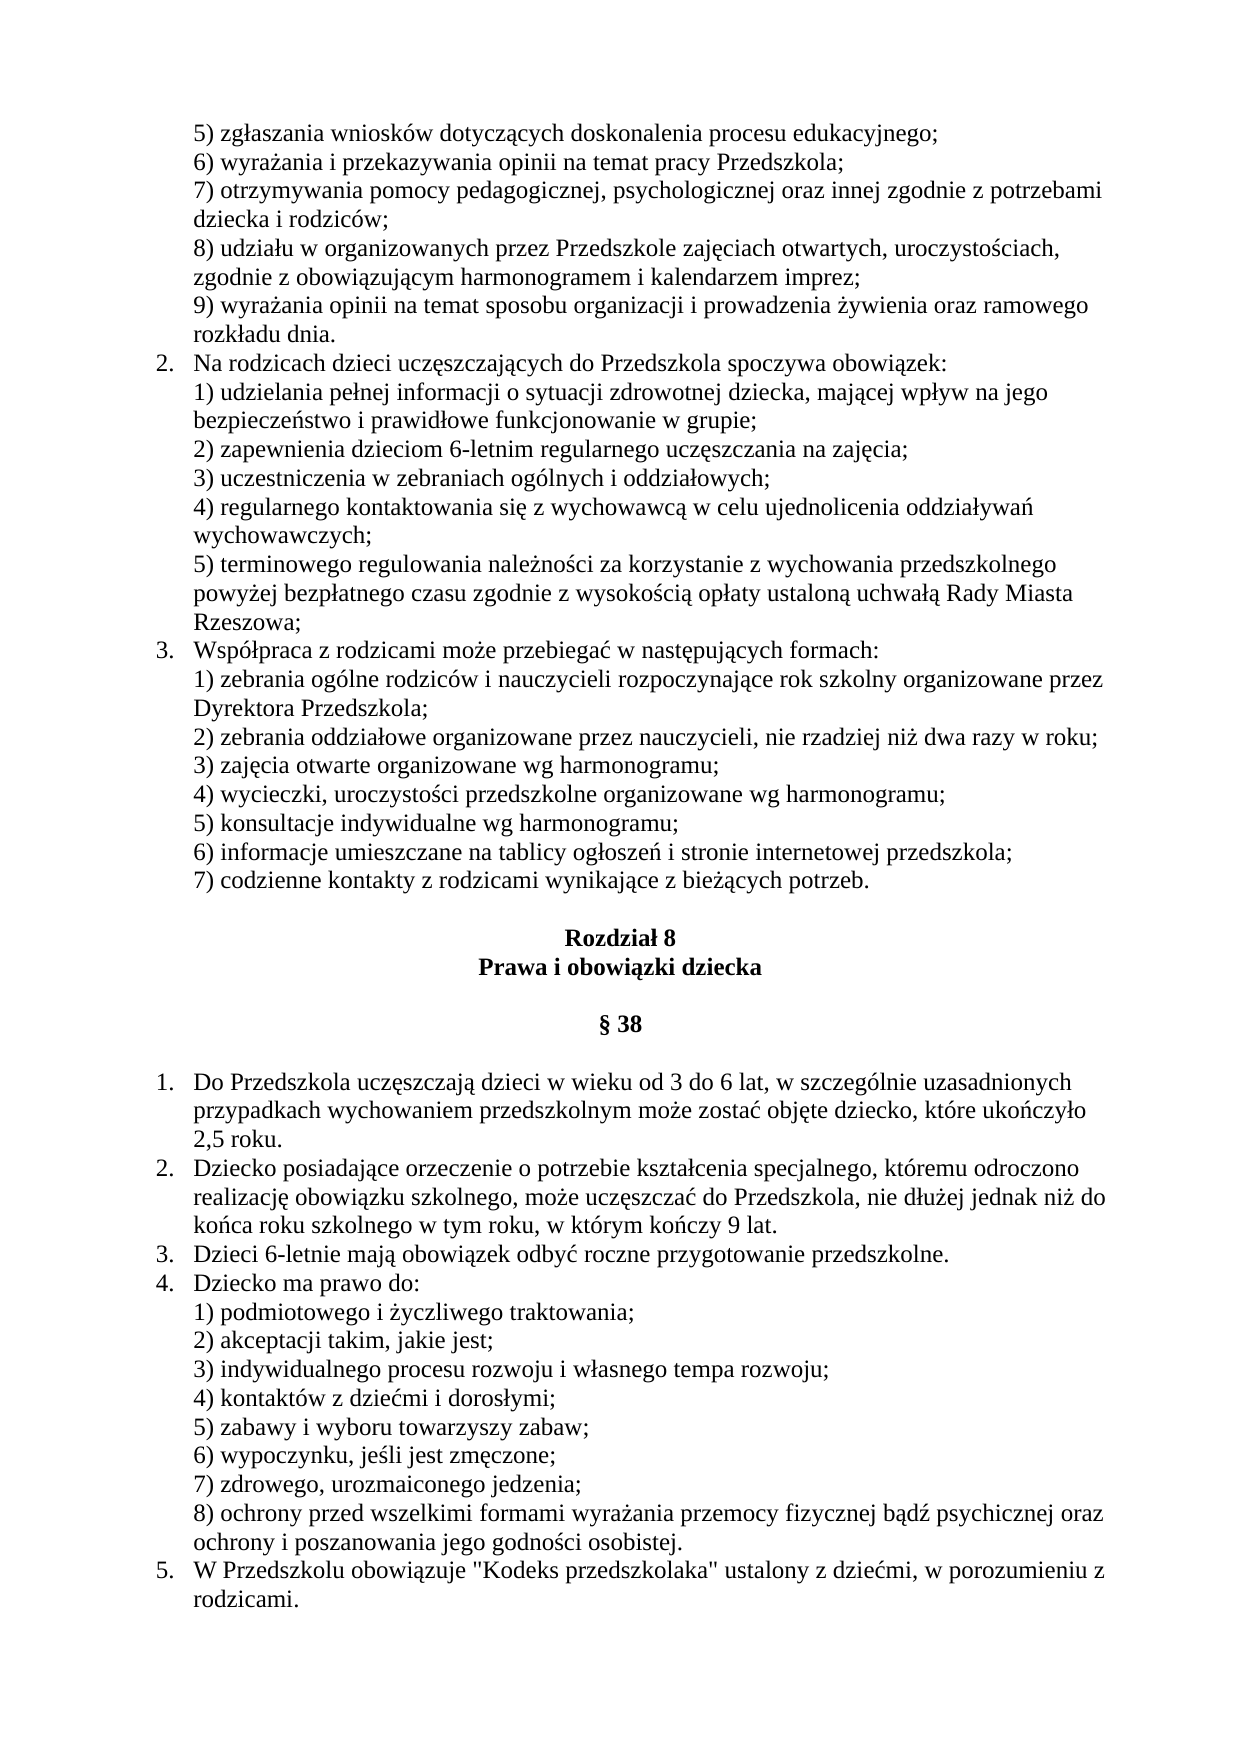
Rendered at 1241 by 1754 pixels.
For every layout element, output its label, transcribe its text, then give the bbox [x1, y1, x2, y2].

list 9) wyrażania opinii na temat sposobu organizacji i prowadzenia żywienia oraz ramowego rozkładu dnia. [156, 291, 1122, 348]
list 3) uczestniczenia w zebraniach ogólnych i oddziałowych; [156, 463, 1122, 492]
list 8) udziału w organizowanych przez Przedszkole zajęciach otwartych, uroczystościach, zgodnie z obowiązującym harmonogramem i kalendarzem imprez; [156, 233, 1122, 291]
list 5) terminowego regulowania należności za korzystanie z wychowania przedszkolnego powyżej bezpłatnego czasu zgodnie z wysokością opłaty ustaloną uchwałą Rady Miasta Rzeszowa; [156, 549, 1122, 636]
list 2) zapewnienia dzieciom 6-letnim regularnego uczęszczania na zajęcia; [156, 434, 1122, 463]
list Dzieci 6-letnie mają obowiązek odbyć roczne przygotowanie przedszkolne. [156, 1239, 1122, 1268]
list 6) informacje umieszczane na tablicy ogłoszeń i stronie internetowej przedszkola; [156, 837, 1122, 866]
list 1) podmiotowego i życzliwego traktowania; [156, 1297, 1122, 1326]
list 3) indywidualnego procesu rozwoju i własnego tempa rozwoju; [156, 1354, 1122, 1383]
list 7) zdrowego, urozmaiconego jedzenia; [156, 1469, 1122, 1498]
list 1) zebrania ogólne rodziców i nauczycieli rozpoczynające rok szkolny organizowane przez Dyrektora Przedszkola; [156, 664, 1122, 722]
list 6) wyrażania i przekazywania opinii na temat pracy Przedszkola; [156, 147, 1122, 176]
list 6) wypoczynku, jeśli jest zmęczone; [156, 1441, 1122, 1469]
list Na rodzicach dzieci uczęszczających do Przedszkola spoczywa obowiązek: [156, 348, 1122, 377]
list 8) ochrony przed wszelkimi formami wyrażania przemocy fizycznej bądź psychicznej oraz ochrony i poszanowania jego godności osobistej. [156, 1498, 1122, 1556]
list Współpraca z rodzicami może przebiegać w następujących formach: [156, 636, 1122, 664]
list 3) zajęcia otwarte organizowane wg harmonogramu; [156, 751, 1122, 779]
list 4) kontaktów z dziećmi i dorosłymi; [156, 1383, 1122, 1412]
text Rozdział 8 [118, 923, 1122, 952]
list 5) zabawy i wyboru towarzyszy zabaw; [156, 1412, 1122, 1441]
list 7) codzienne kontakty z rodzicami wynikające z bieżących potrzeb. [156, 866, 1122, 894]
list 7) otrzymywania pomocy pedagogicznej, psychologicznej oraz innej zgodnie z potrzebami dziecka i rodziców; [156, 176, 1122, 233]
list 2) akceptacji takim, jakie jest; [156, 1326, 1122, 1354]
list Do Przedszkola uczęszczają dzieci w wieku od 3 do 6 lat, w szczególnie uzasadnionych przypadkach wychowaniem przedszkolnym może zostać objęte dziecko, które ukończyło 2,5 roku. [156, 1067, 1122, 1153]
list W Przedszkolu obowiązuje "Kodeks przedszkolaka" ustalony z dziećmi, w porozumieniu z rodzicami. [156, 1556, 1122, 1613]
list Dziecko posiadające orzeczenie o potrzebie kształcenia specjalnego, któremu odroczono realizację obowiązku szkolnego, może uczęszczać do Przedszkola, nie dłużej jednak niż do końca roku szkolnego w tym roku, w którym kończy 9 lat. [156, 1153, 1122, 1239]
text Prawa i obowiązki dziecka [118, 952, 1122, 981]
list 4) regularnego kontaktowania się z wychowawcą w celu ujednolicenia oddziaływań wychowawczych; [156, 492, 1122, 549]
list 5) konsultacje indywidualne wg harmonogramu; [156, 808, 1122, 837]
list 1) udzielania pełnej informacji o sytuacji zdrowotnej dziecka, mającej wpływ na jego bezpieczeństwo i prawidłowe funkcjonowanie w grupie; [156, 377, 1122, 434]
list 5) zgłaszania wniosków dotyczących doskonalenia procesu edukacyjnego; [156, 118, 1122, 147]
list 4) wycieczki, uroczystości przedszkolne organizowane wg harmonogramu; [156, 779, 1122, 808]
list Dziecko ma prawo do: [156, 1268, 1122, 1297]
list 2) zebrania oddziałowe organizowane przez nauczycieli, nie rzadziej niż dwa razy w roku; [156, 722, 1122, 751]
text § 38 [118, 1009, 1122, 1038]
